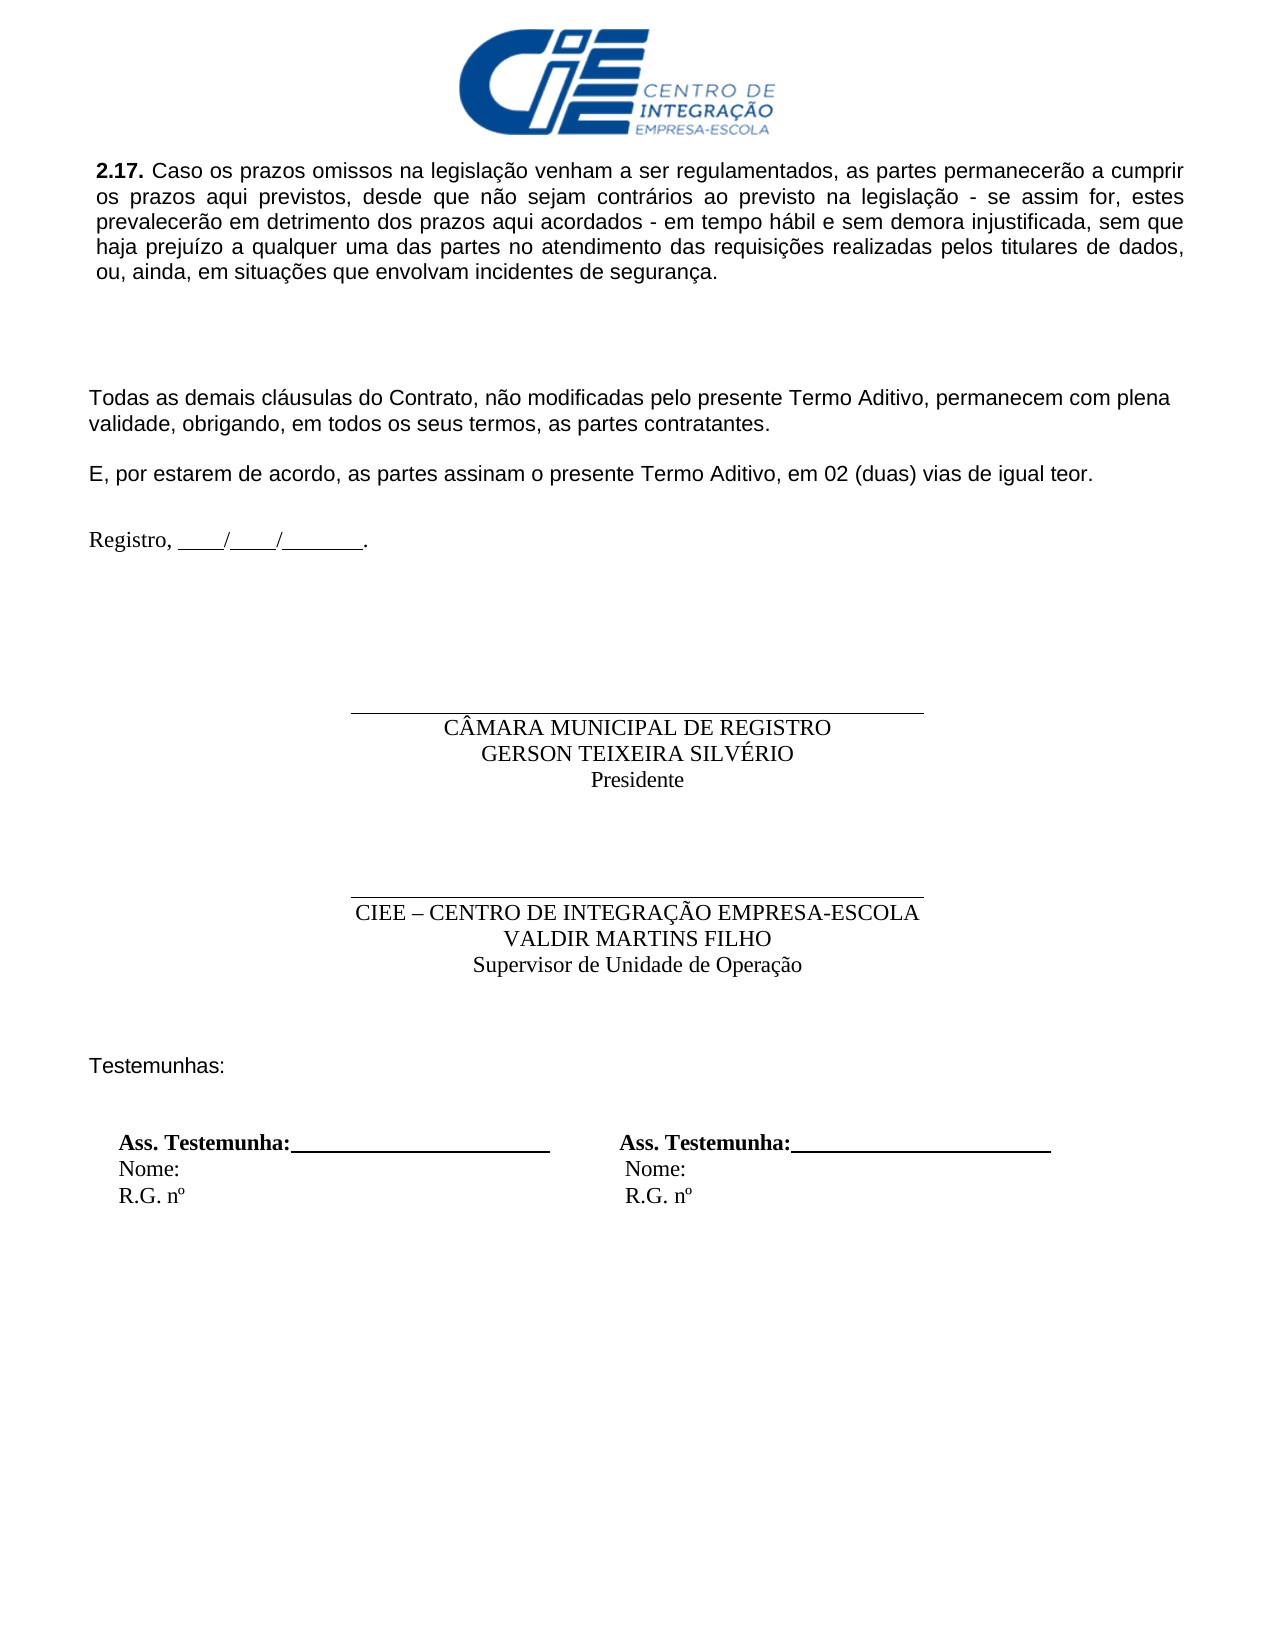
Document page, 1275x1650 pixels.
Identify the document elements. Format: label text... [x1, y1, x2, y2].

text Todas as demais cláusulas do Contrato, não modificadas pelo presente Termo Aditivo, permanecem com plena validade, obrigando, em todos os seus termos, as partes contratantes. [89, 385, 1198, 436]
text Supervisor de Unidade de Operação [402, 951, 873, 978]
text E, por estarem de acordo, as partes assinam o presente Termo Aditivo, em 02 (duas) vias de igual teor. [89, 461, 1198, 486]
text Nome: Nome: [118, 1155, 1198, 1182]
subtitle Ass. Testemunha: Ass. Testemunha: [118, 1129, 1198, 1155]
text Testemunhas: [89, 1053, 1198, 1078]
text Presidente [402, 766, 873, 793]
text CIEE – CENTRO DE INTEGRAÇÃO EMPRESA-ESCOLA VALDIR MARTINS FILHO [316, 896, 959, 951]
text CÂMARA MUNICIPAL DE REGISTRO GERSON TEIXEIRA SILVÉRIO [402, 711, 873, 766]
text R.G. nº R.G. nº [118, 1182, 1198, 1208]
list Caso os prazos omissos na legislação venham a ser regulamentados, as partes permanecerão a cumprir os prazos aqui previstos, desde que não sejam contrários ao previsto na legislação - se assim for, estes prevalecerão em detrimento dos prazos aqui acordados - em tempo hábil e sem demora injustificada, sem que haja prejuízo a qualquer uma das partes no atendimento das requisições realizadas pelos titulares de dados, ou, ainda, em situações que envolvam incidentes de segurança. [96, 158, 1185, 284]
picture [459, 29, 775, 135]
text Registro, / / . [89, 526, 1198, 552]
